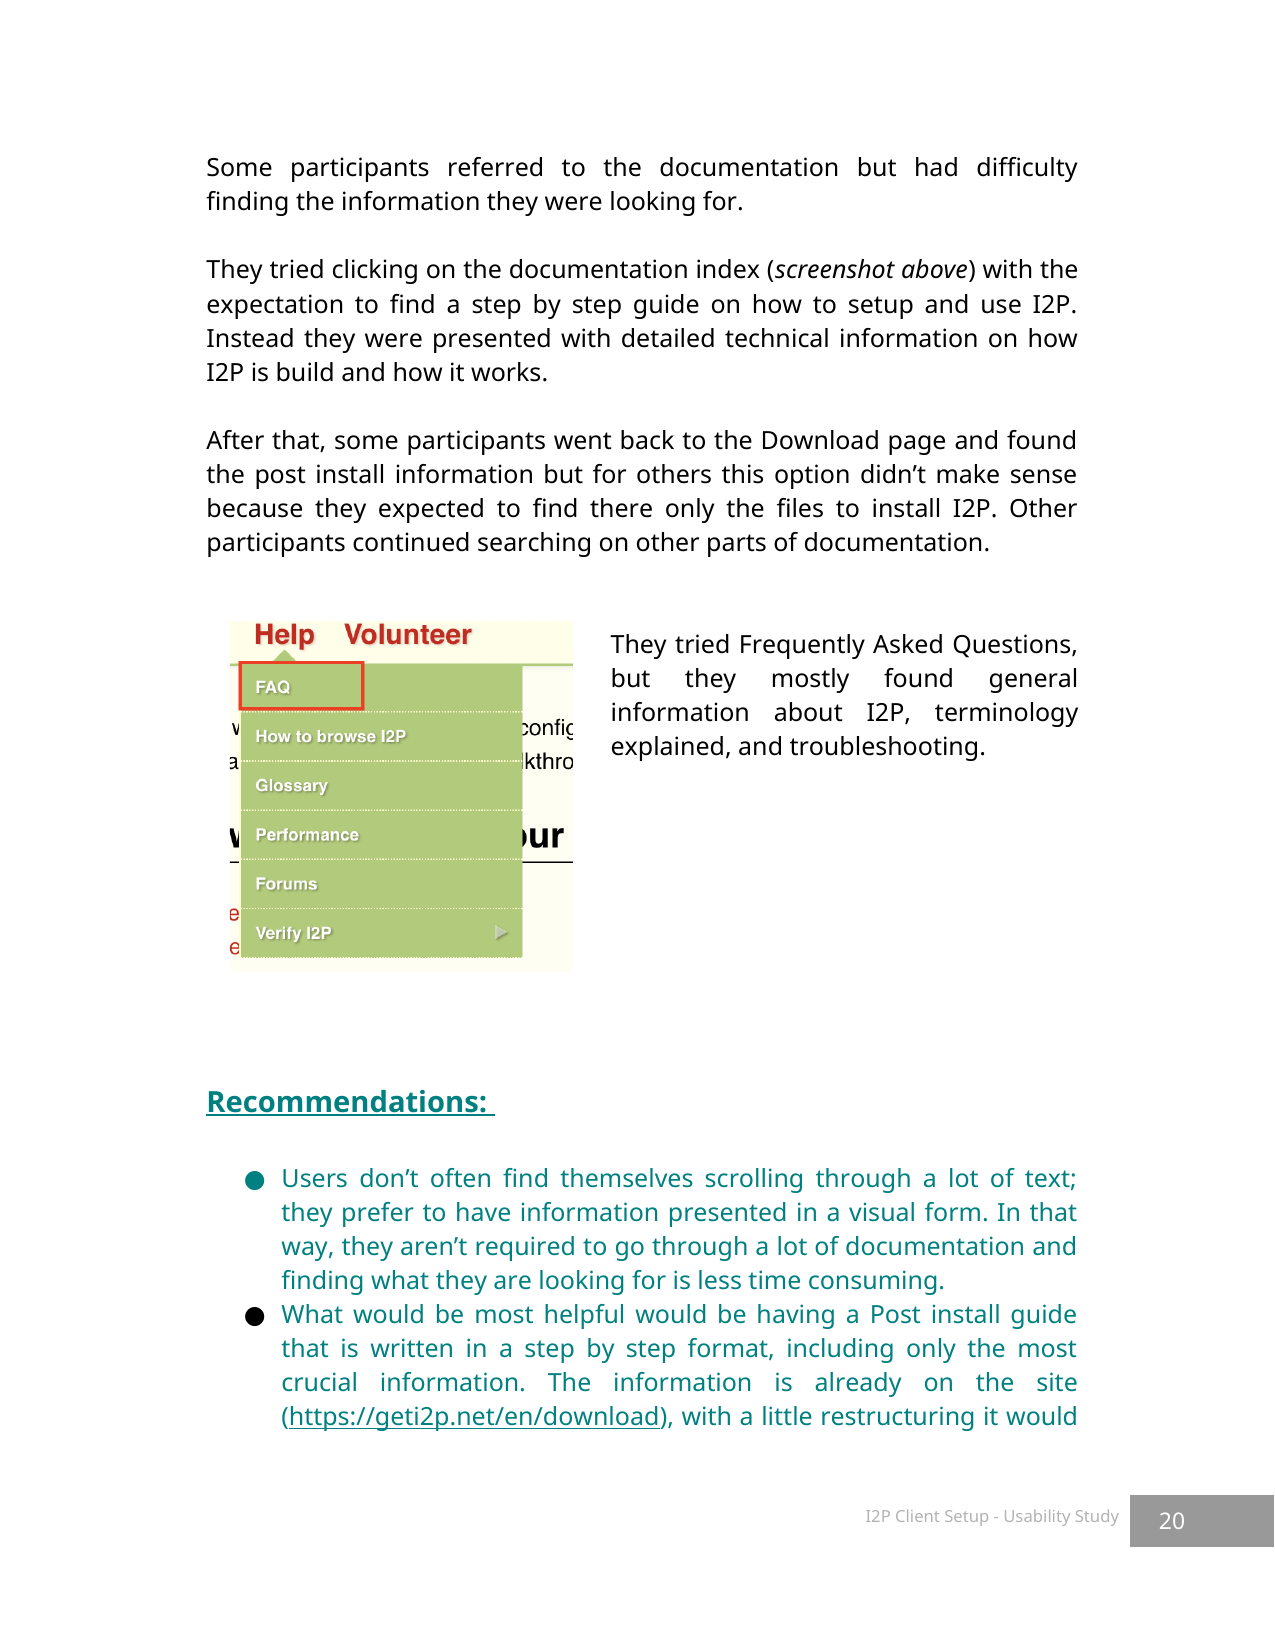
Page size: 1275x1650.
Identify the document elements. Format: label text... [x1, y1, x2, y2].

list What would be most helpful would be having a Post install guide that is written in a step by step format, including only the most crucial information. The information is already on the site (https://geti2p.net/en/download), with a little restructuring it would [244, 1297, 1078, 1433]
text They tried Frequently Asked Questions, but they mostly found general information about I2P, terminology explained, and troubleshooting. [573, 627, 1078, 763]
text After that, some participants went back to the Download page and found the post install information but for others this option didn’t make sense because they expected to find there only the files to install I2P. Other participants continued searching on other parts of documentation. [206, 422, 1078, 559]
text Recommendations: [206, 1081, 1078, 1121]
text [206, 627, 229, 763]
list Users don’t often find themselves scrolling through a lot of text; they prefer to have information presented in a visual form. In that way, they aren’t required to go through a lot of documentation and finding what they are looking for is less time consuming. [244, 1160, 1078, 1297]
picture [229, 621, 573, 972]
text They tried clicking on the documentation index (screenshot above) with the expectation to find a step by step guide on how to setup and use I2P. Instead they were presented with detailed technical information on how I2P is build and how it works. [206, 252, 1078, 388]
text Some participants referred to the documentation but had difficulty finding the information they were looking for. [206, 150, 1078, 218]
